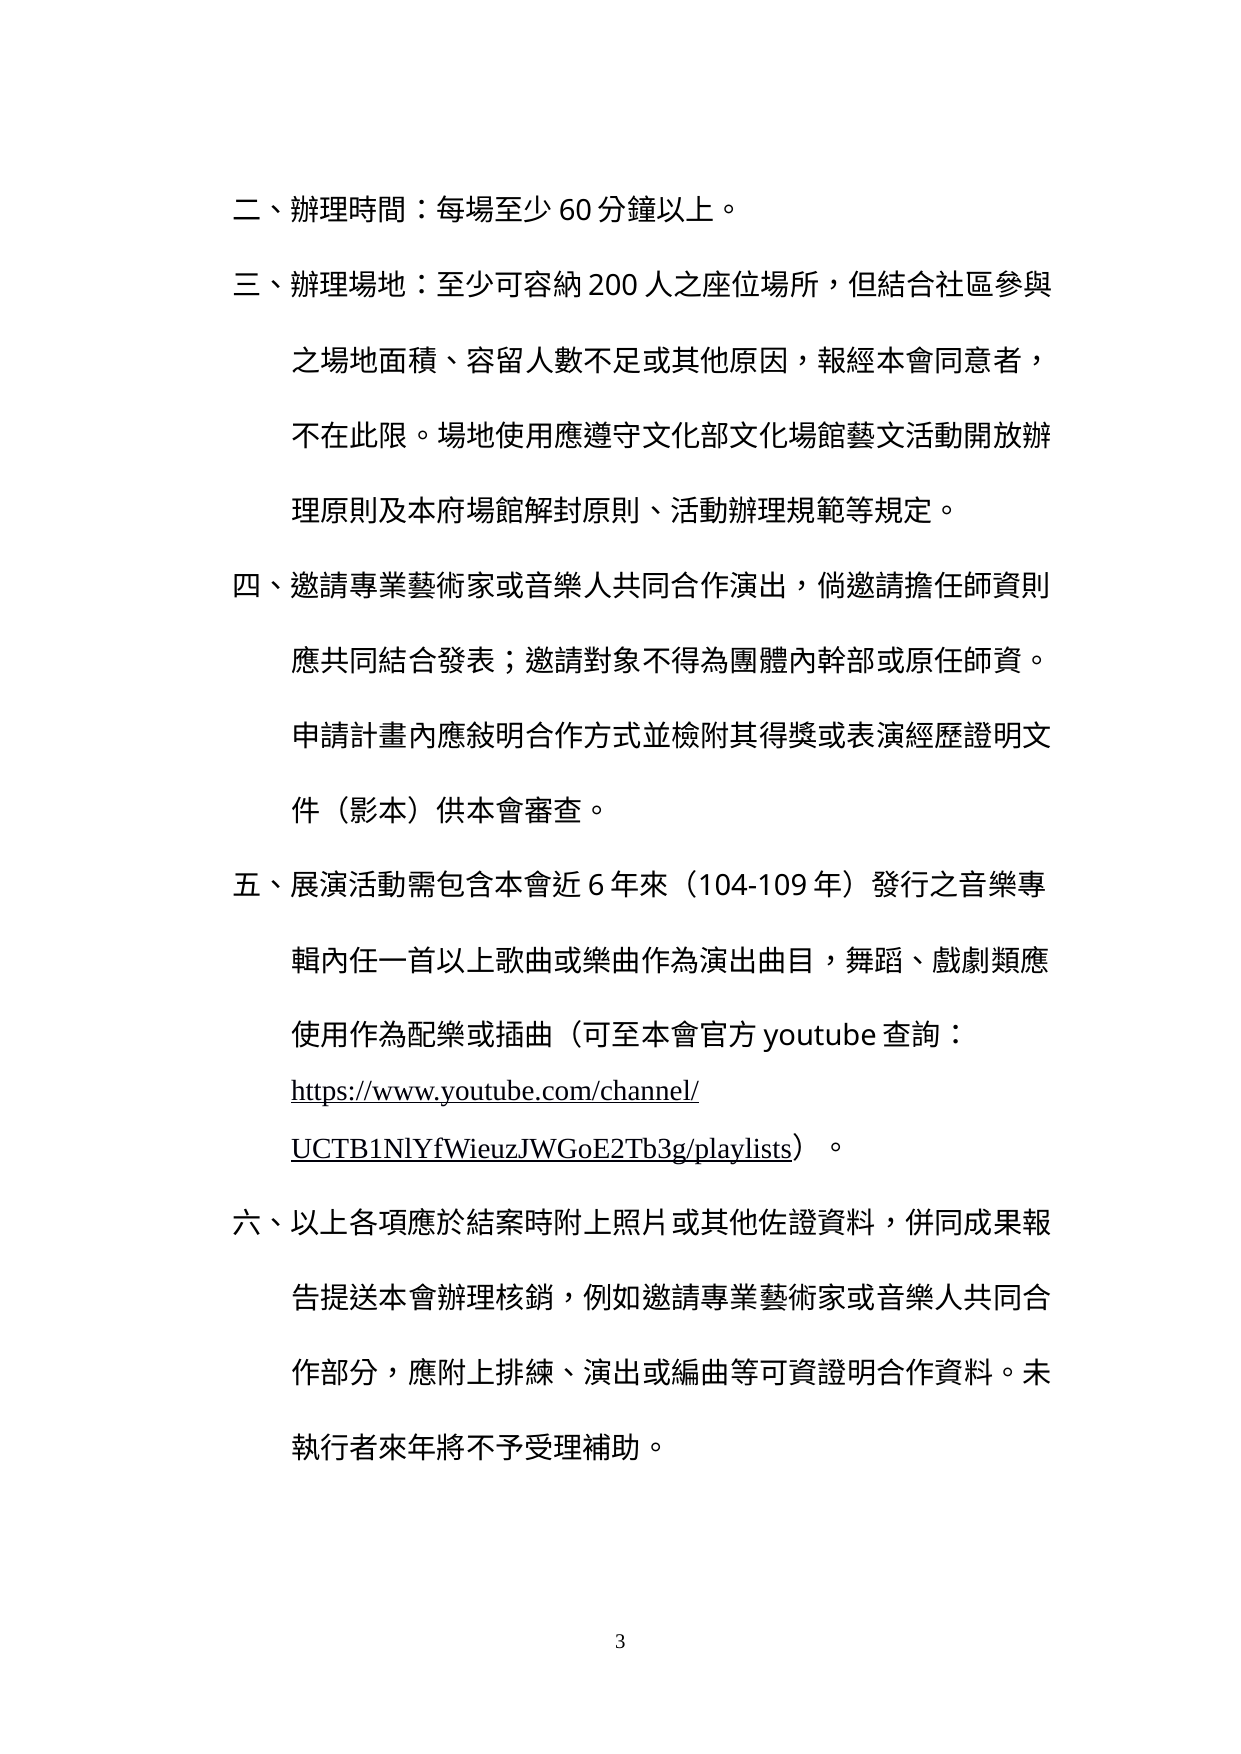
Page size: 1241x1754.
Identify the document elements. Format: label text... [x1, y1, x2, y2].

text 二、辦理時間：每場至少60分鐘以上。 [232, 164, 1053, 239]
text 六、以上各項應於結案時附上照片或其他佐證資料，併同成果報告提送本會辦理核銷，例如邀請專業藝術家或音樂人共同合作部分，應附上排練、演出或編曲等可資證明合作資料。未執行者來年將不予受理補助。 [232, 1177, 1053, 1477]
text 三、辦理場地：至少可容納200人之座位場所，但結合社區參與之場地面積、容留人數不足或其他原因，報經本會同意者，不在此限。場地使用應遵守文化部文化場館藝文活動開放辦理原則及本府場館解封原則、活動辦理規範等規定。 [232, 239, 1053, 539]
text 五、展演活動需包含本會近6年來（104-109年）發行之音樂專輯內任一首以上歌曲或樂曲作為演出曲目，舞蹈、戲劇類應使用作為配樂或插曲（可至本會官方youtube查詢：https://www.youtube.com/channel/UCTB1NlYfWieuzJWGoE2Tb3g/playlists）。 [232, 839, 1053, 1177]
text 四、邀請專業藝術家或音樂人共同合作演出，倘邀請擔任師資則應共同結合發表；邀請對象不得為團體內幹部或原任師資。申請計畫內應敍明合作方式並檢附其得獎或表演經歷證明文件（影本）供本會審查。 [232, 539, 1053, 839]
